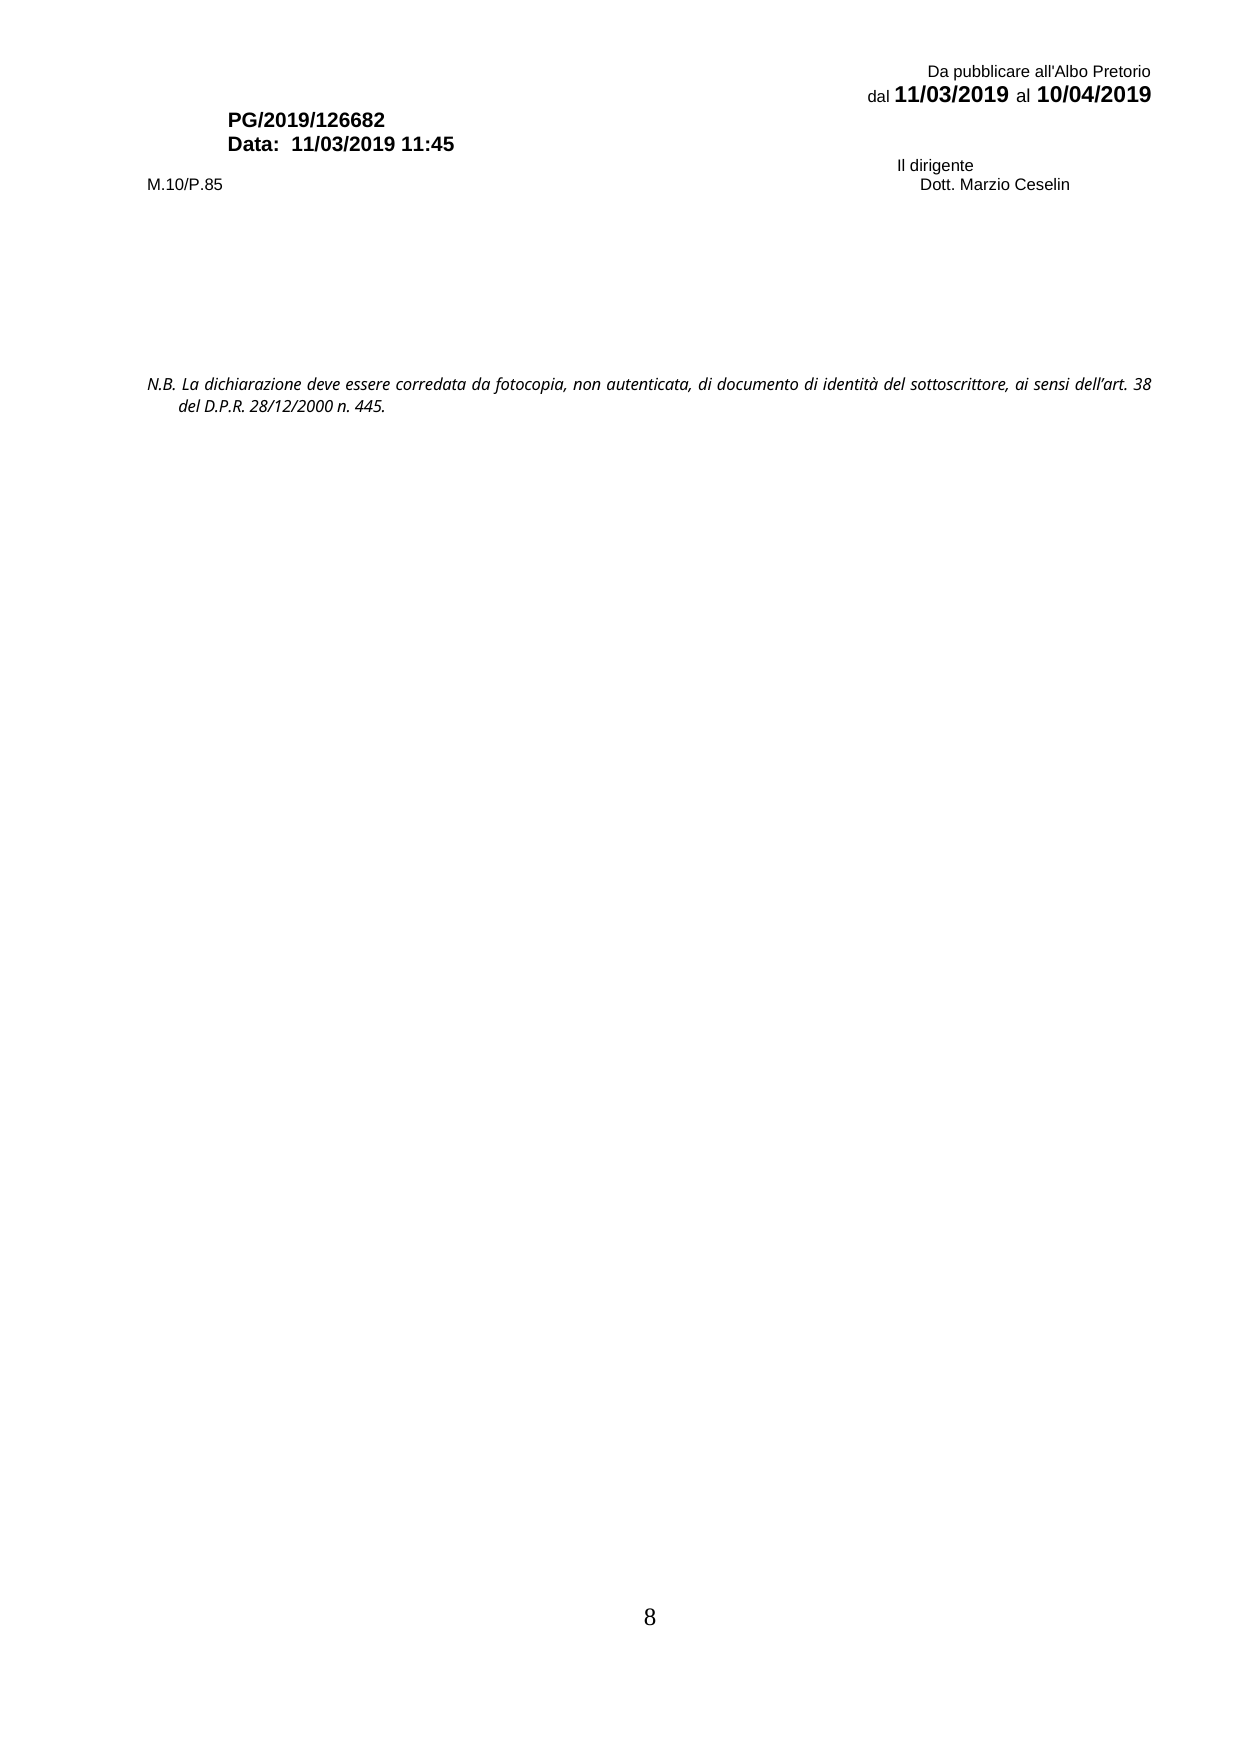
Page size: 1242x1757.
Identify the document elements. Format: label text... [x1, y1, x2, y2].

text N.B. La dichiarazione deve essere corredata da fotocopia, non autenticata, di documento di identità del sottoscrittore, ai sensi dell’art. 38 del D.P.R. 28/12/2000 n. 445. [147, 372, 1153, 418]
